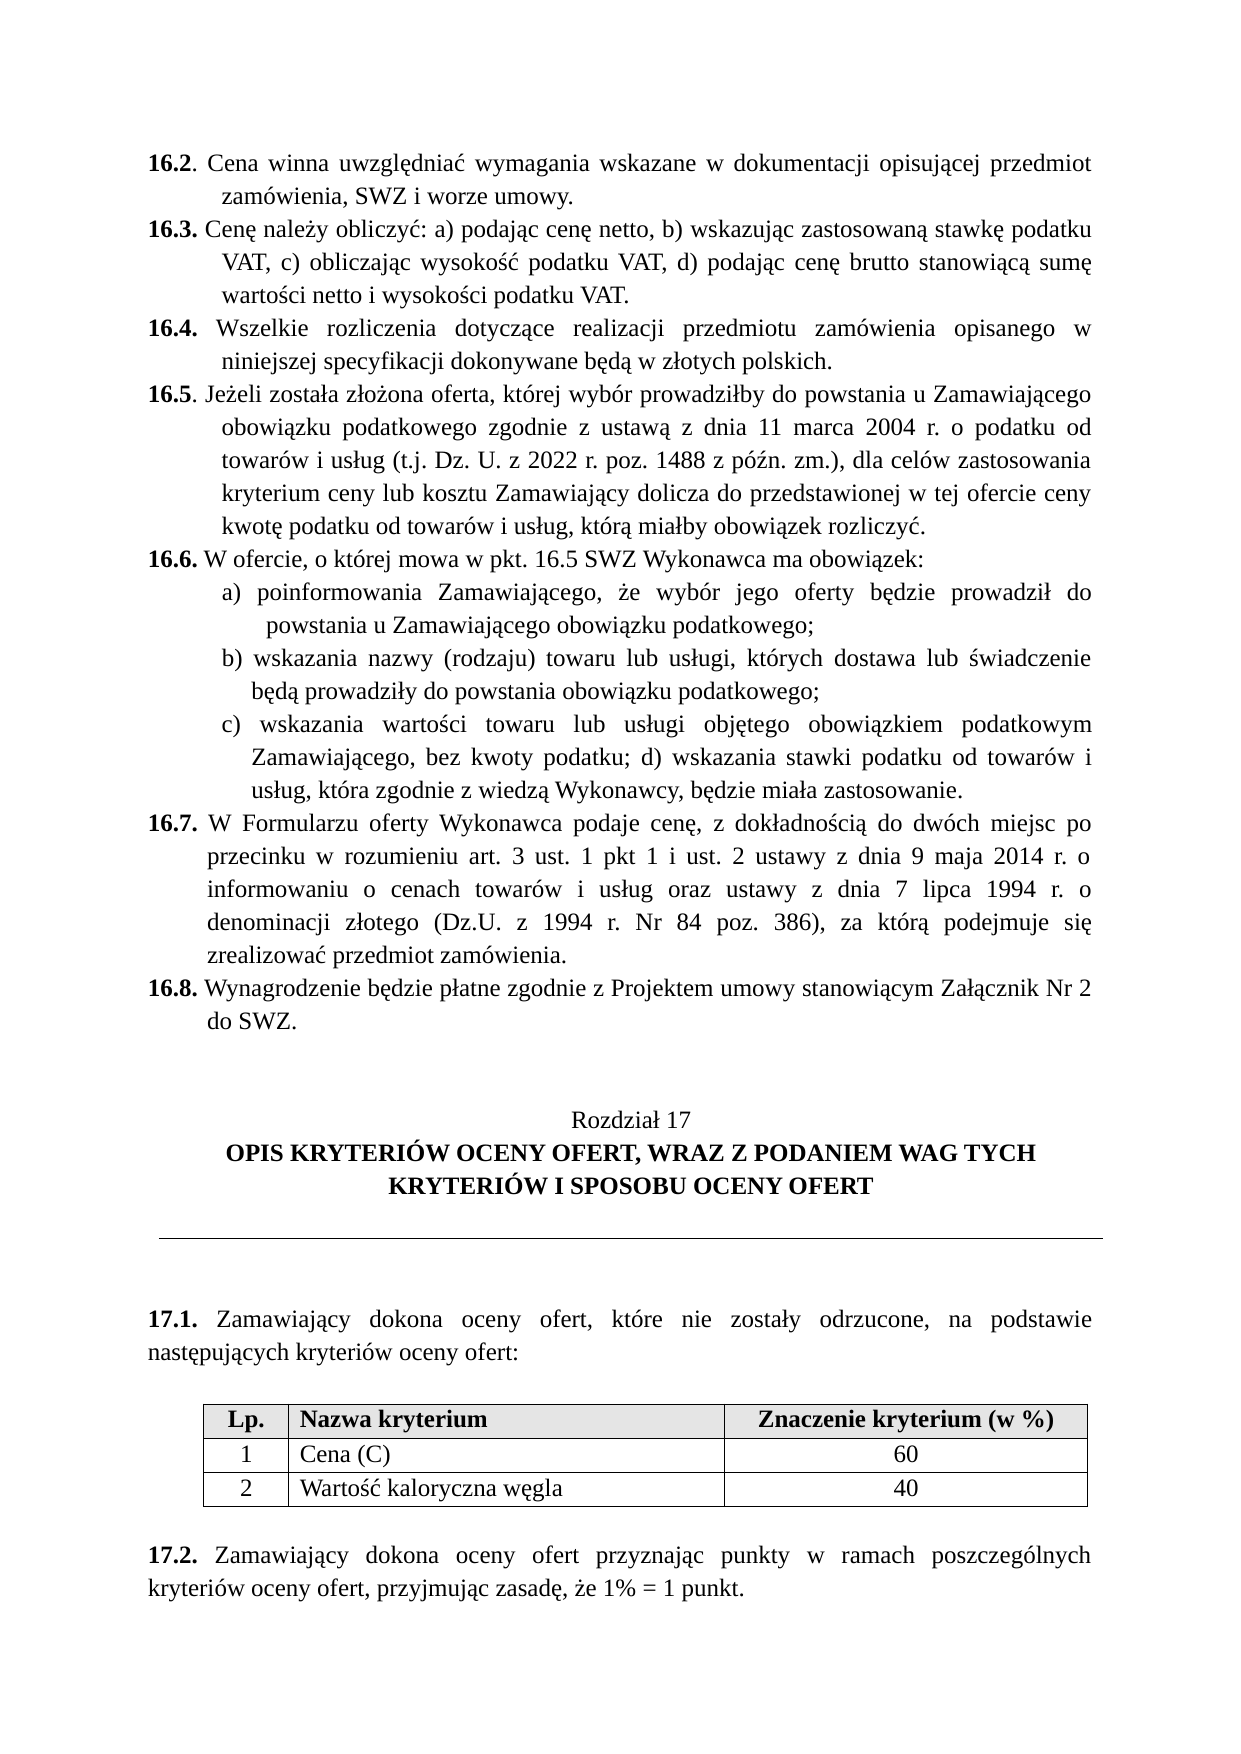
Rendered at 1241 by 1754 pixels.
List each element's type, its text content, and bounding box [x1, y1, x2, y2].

table_cell Cena (C) [289, 1439, 724, 1472]
table_header Znaczenie kryterium (w %) [725, 1405, 1087, 1438]
text 16.4. Wszelkie rozliczenia dotyczące realizacji przedmiotu zamówienia opisanego w niniejszej specyfikacji dokonywane będą w złotych polskich. [148, 313, 1092, 374]
text 16.5. Jeżeli została złożona oferta, której wybór prowadziłby do powstania u Zamawiającego obowiązku podatkowego zgodnie z ustawą z dnia 11 marca 2004 r. o podatku od towarów i usług (t.j. Dz. U. z 2022 r. poz. 1488 z późn. zm.), dla celów zastosowania kryterium ceny lub kosztu Zamawiający dolicza do przedstawionej w tej ofercie ceny kwotę podatku od towarów i usług, którą miałby obowiązek rozliczyć. [148, 379, 1092, 540]
text c) wskazania wartości towaru lub usługi objętego obowiązkiem podatkowym Zamawiającego, bez kwoty podatku; d) wskazania stawki podatku od towarów i usług, która zgodnie z wiedzą Wykonawcy, będzie miała zastosowanie. [221, 709, 1092, 804]
text b) wskazania nazwy (rodzaju) towaru lub usługi, których dostawa lub świadczenie będą prowadziły do powstania obowiązku podatkowego; [222, 643, 1092, 705]
table_header Lp. [204, 1405, 288, 1438]
table_cell 40 [725, 1473, 1087, 1506]
text 16.7. W Formularzu oferty Wykonawca podaje cenę, z dokładnością do dwóch miejsc po przecinku w rozumieniu art. 3 ust. 1 pkt 1 i ust. 2 ustawy z dnia 9 maja 2014 r. o informowaniu o cenach towarów i usług oraz ustawy z dnia 7 lipca 1994 r. o denominacji złotego (Dz.U. z 1994 r. Nr 84 poz. 386), za którą podejmuje się zrealizować przedmiot zamówienia. [148, 808, 1092, 969]
text 16.2. Cena winna uwzględniać wymagania wskazane w dokumentacji opisującej przedmiot zamówienia, SWZ i worze umowy. [148, 148, 1092, 209]
table_cell 2 [204, 1473, 288, 1506]
table_cell 1 [204, 1439, 288, 1472]
table_cell 60 [725, 1439, 1087, 1472]
table_cell Wartość kaloryczna węgla [289, 1473, 724, 1506]
text 16.6. W ofercie, o której mowa w pkt. 16.5 SWZ Wykonawca ma obowiązek: [148, 544, 1092, 573]
text 16.3. Cenę należy obliczyć: a) podając cenę netto, b) wskazując zastosowaną stawkę podatku VAT, c) obliczając wysokość podatku VAT, d) podając cenę brutto stanowiącą sumę wartości netto i wysokości podatku VAT. [148, 214, 1092, 308]
list 17.1. Zamawiający dokona oceny ofert, które nie zostały odrzucone, na podstawie następujących kryteriów oceny ofert: [148, 1304, 1092, 1366]
table_header Rozdział 17 OPIS KRYTERIÓW OCENY OFERT, WRAZ Z PODANIEM WAG TYCH KRYTERIÓW I SPOSOBU OCENY OFERT [159, 1072, 1103, 1237]
text a) poinformowania Zamawiającego, że wybór jego oferty będzie prowadził do powstania u Zamawiającego obowiązku podatkowego; [222, 577, 1092, 639]
table_header Nazwa kryterium [289, 1405, 724, 1438]
text 17.2. Zamawiający dokona oceny ofert przyznając punkty w ramach poszczególnych kryteriów oceny ofert, przyjmując zasadę, że 1% = 1 punkt. [148, 1540, 1092, 1602]
text 16.8. Wynagrodzenie będzie płatne zgodnie z Projektem umowy stanowiącym Załącznik Nr 2 do SWZ. [148, 973, 1092, 1035]
